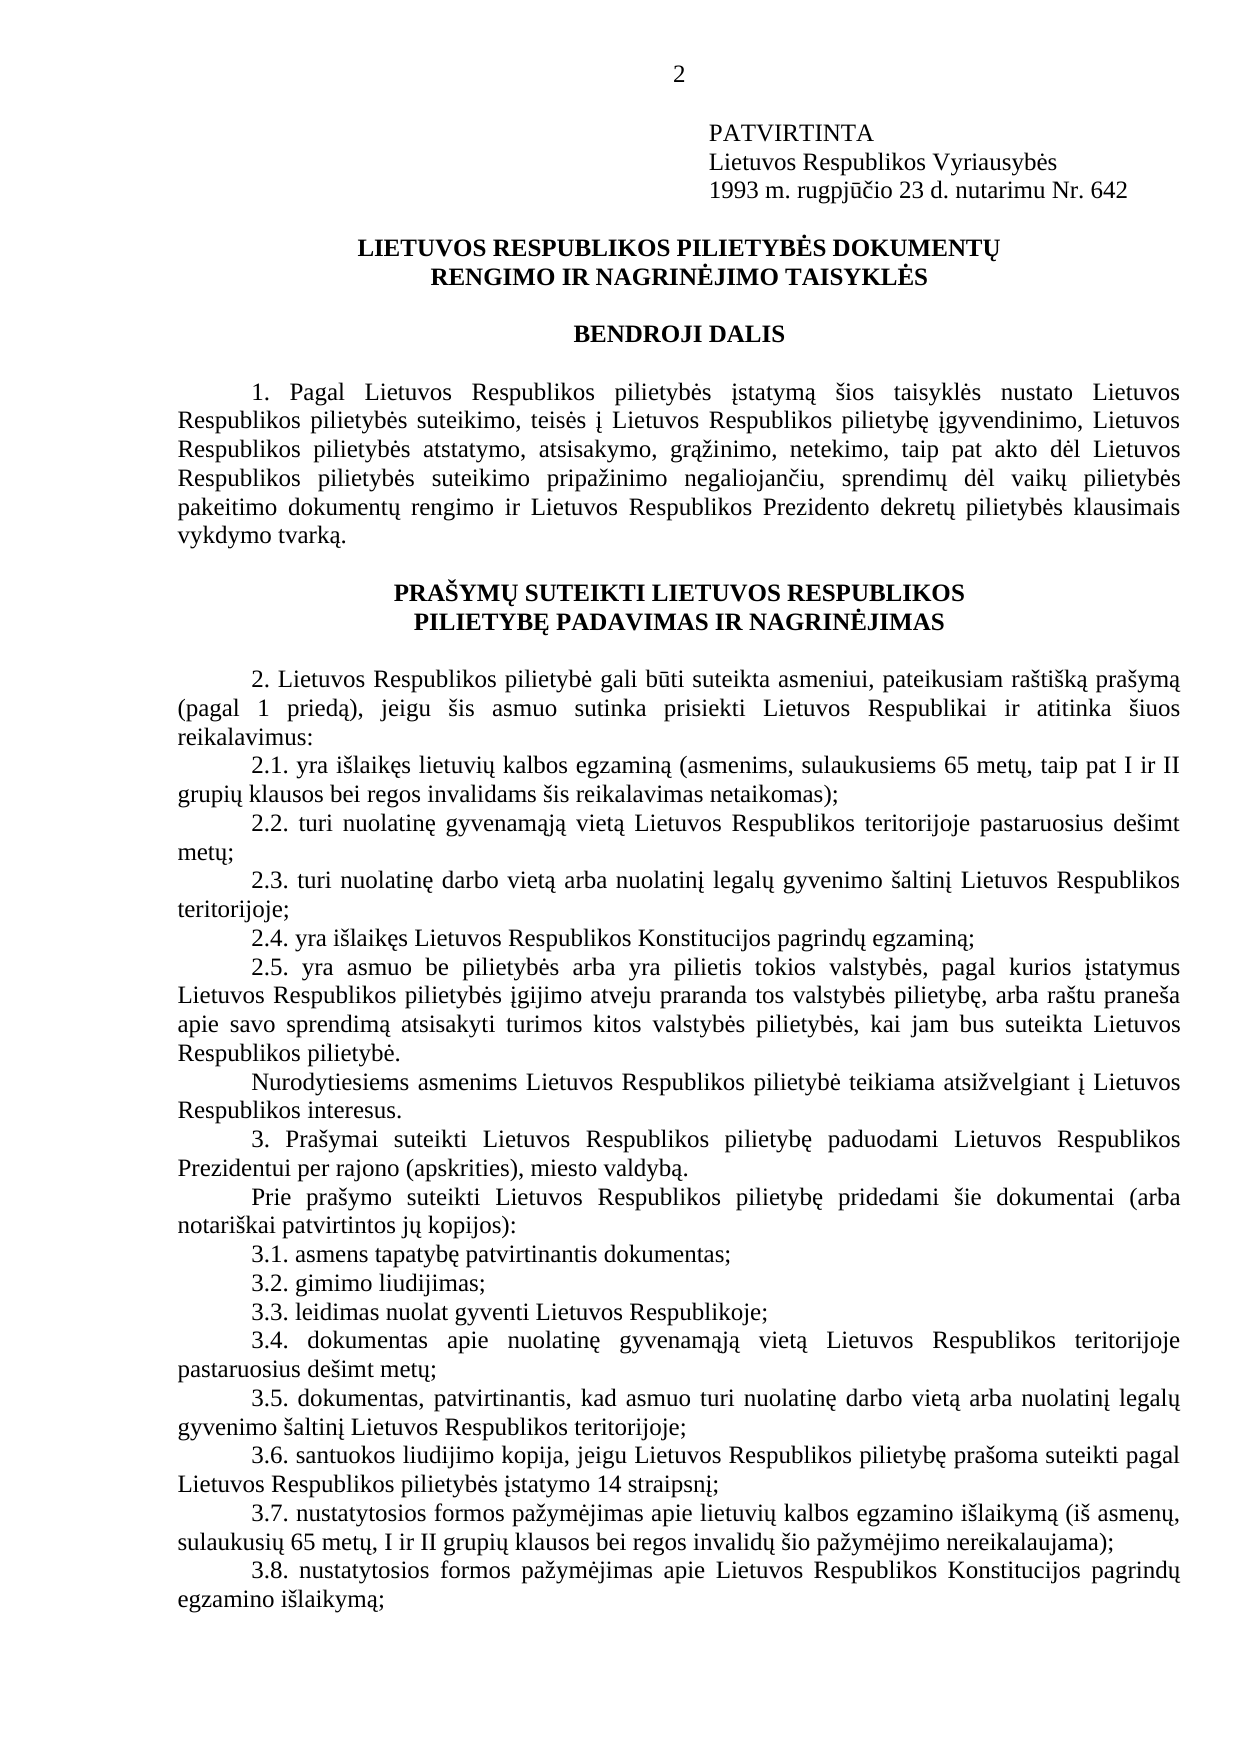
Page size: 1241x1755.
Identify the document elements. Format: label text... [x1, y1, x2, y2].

text 3.4. dokumentas apie nuolatinę gyvenamąją vietą Lietuvos Respublikos teritorijoje pastaruosius dešimt metų; [177, 1326, 1181, 1383]
text 3.5. dokumentas, patvirtinantis, kad asmuo turi nuolatinę darbo vietą arba nuolatinį legalų gyvenimo šaltinį Lietuvos Respublikos teritorijoje; [177, 1383, 1181, 1441]
text 3.3. leidimas nuolat gyventi Lietuvos Respublikoje; [177, 1297, 1181, 1326]
text 3.2. gimimo liudijimas; [177, 1268, 1181, 1297]
text Bendroji dalis [177, 319, 1181, 348]
text Lietuvos Respublikos pilietybės dokumentų [177, 233, 1181, 262]
text Prie prašymo suteikti Lietuvos Respublikos pilietybę pridedami šie dokumentai (arba notariškai patvirtintos jų kopijos): [177, 1182, 1181, 1239]
text Nurodytiesiems asmenims Lietuvos Respublikos pilietybė teikiama atsižvelgiant į Lietuvos Respublikos interesus. [177, 1067, 1181, 1124]
text 2. Lietuvos Respublikos pilietybė gali būti suteikta asmeniui, pateikusiam raštišką prašymą (pagal 1 priedą), jeigu šis asmuo sutinka prisiekti Lietuvos Respublikai ir atitinka šiuos reikalavimus: [177, 664, 1181, 751]
text 2.5. yra asmuo be pilietybės arba yra pilietis tokios valstybės, pagal kurios įstatymus Lietuvos Respublikos pilietybės įgijimo atveju praranda tos valstybės pilietybę, arba raštu praneša apie savo sprendimą atsisakyti turimos kitos valstybės pilietybės, kai jam bus suteikta Lietuvos Respublikos pilietybė. [177, 952, 1181, 1067]
text 1. Pagal Lietuvos Respublikos pilietybės įstatymą šios taisyklės nustato Lietuvos Respublikos pilietybės suteikimo, teisės į Lietuvos Respublikos pilietybę įgyvendinimo, Lietuvos Respublikos pilietybės atstatymo, atsisakymo, grąžinimo, netekimo, taip pat akto dėl Lietuvos Respublikos pilietybės suteikimo pripažinimo negaliojančiu, sprendimų dėl vaikų pilietybės pakeitimo dokumentų rengimo ir Lietuvos Respublikos Prezidento dekretų pilietybės klausimais vykdymo tvarką. [177, 377, 1181, 549]
text 3.6. santuokos liudijimo kopija, jeigu Lietuvos Respublikos pilietybę prašoma suteikti pagal Lietuvos Respublikos pilietybės įstatymo 14 straipsnį; [177, 1441, 1181, 1498]
text pilietybę padavimas ir nagrinėjimas [177, 607, 1181, 636]
text 2.2. turi nuolatinę gyvenamąją vietą Lietuvos Respublikos teritorijoje pastaruosius dešimt metų; [177, 808, 1181, 866]
text Prašymų suteikti Lietuvos Respublikos [177, 578, 1181, 607]
text 3.1. asmens tapatybę patvirtinantis dokumentas; [177, 1239, 1181, 1268]
text 1993 m. rugpjūčio 23 d. nutarimu Nr. 642 [177, 176, 1181, 204]
text 2.4. yra išlaikęs Lietuvos Respublikos Konstitucijos pagrindų egzaminą; [177, 923, 1181, 952]
text 2.1. yra išlaikęs lietuvių kalbos egzaminą (asmenims, sulaukusiems 65 metų, taip pat I ir II grupių klausos bei regos invalidams šis reikalavimas netaikomas); [177, 751, 1181, 808]
text 3.8. nustatytosios formos pažymėjimas apie Lietuvos Respublikos Konstitucijos pagrindų egzamino išlaikymą; [177, 1556, 1181, 1613]
text rengimo ir nagrinėjimo taisyklės [177, 262, 1181, 291]
text 3. Prašymai suteikti Lietuvos Respublikos pilietybę paduodami Lietuvos Respublikos Prezidentui per rajono (apskrities), miesto valdybą. [177, 1124, 1181, 1182]
text 3.7. nustatytosios formos pažymėjimas apie lietuvių kalbos egzamino išlaikymą (iš asmenų, sulaukusių 65 metų, I ir II grupių klausos bei regos invalidų šio pažymėjimo nereikalaujama); [177, 1498, 1181, 1556]
text 2.3. turi nuolatinę darbo vietą arba nuolatinį legalų gyvenimo šaltinį Lietuvos Respublikos teritorijoje; [177, 866, 1181, 923]
text PATVIRTINTA [177, 118, 1181, 147]
text Lietuvos Respublikos Vyriausybės [177, 147, 1181, 176]
